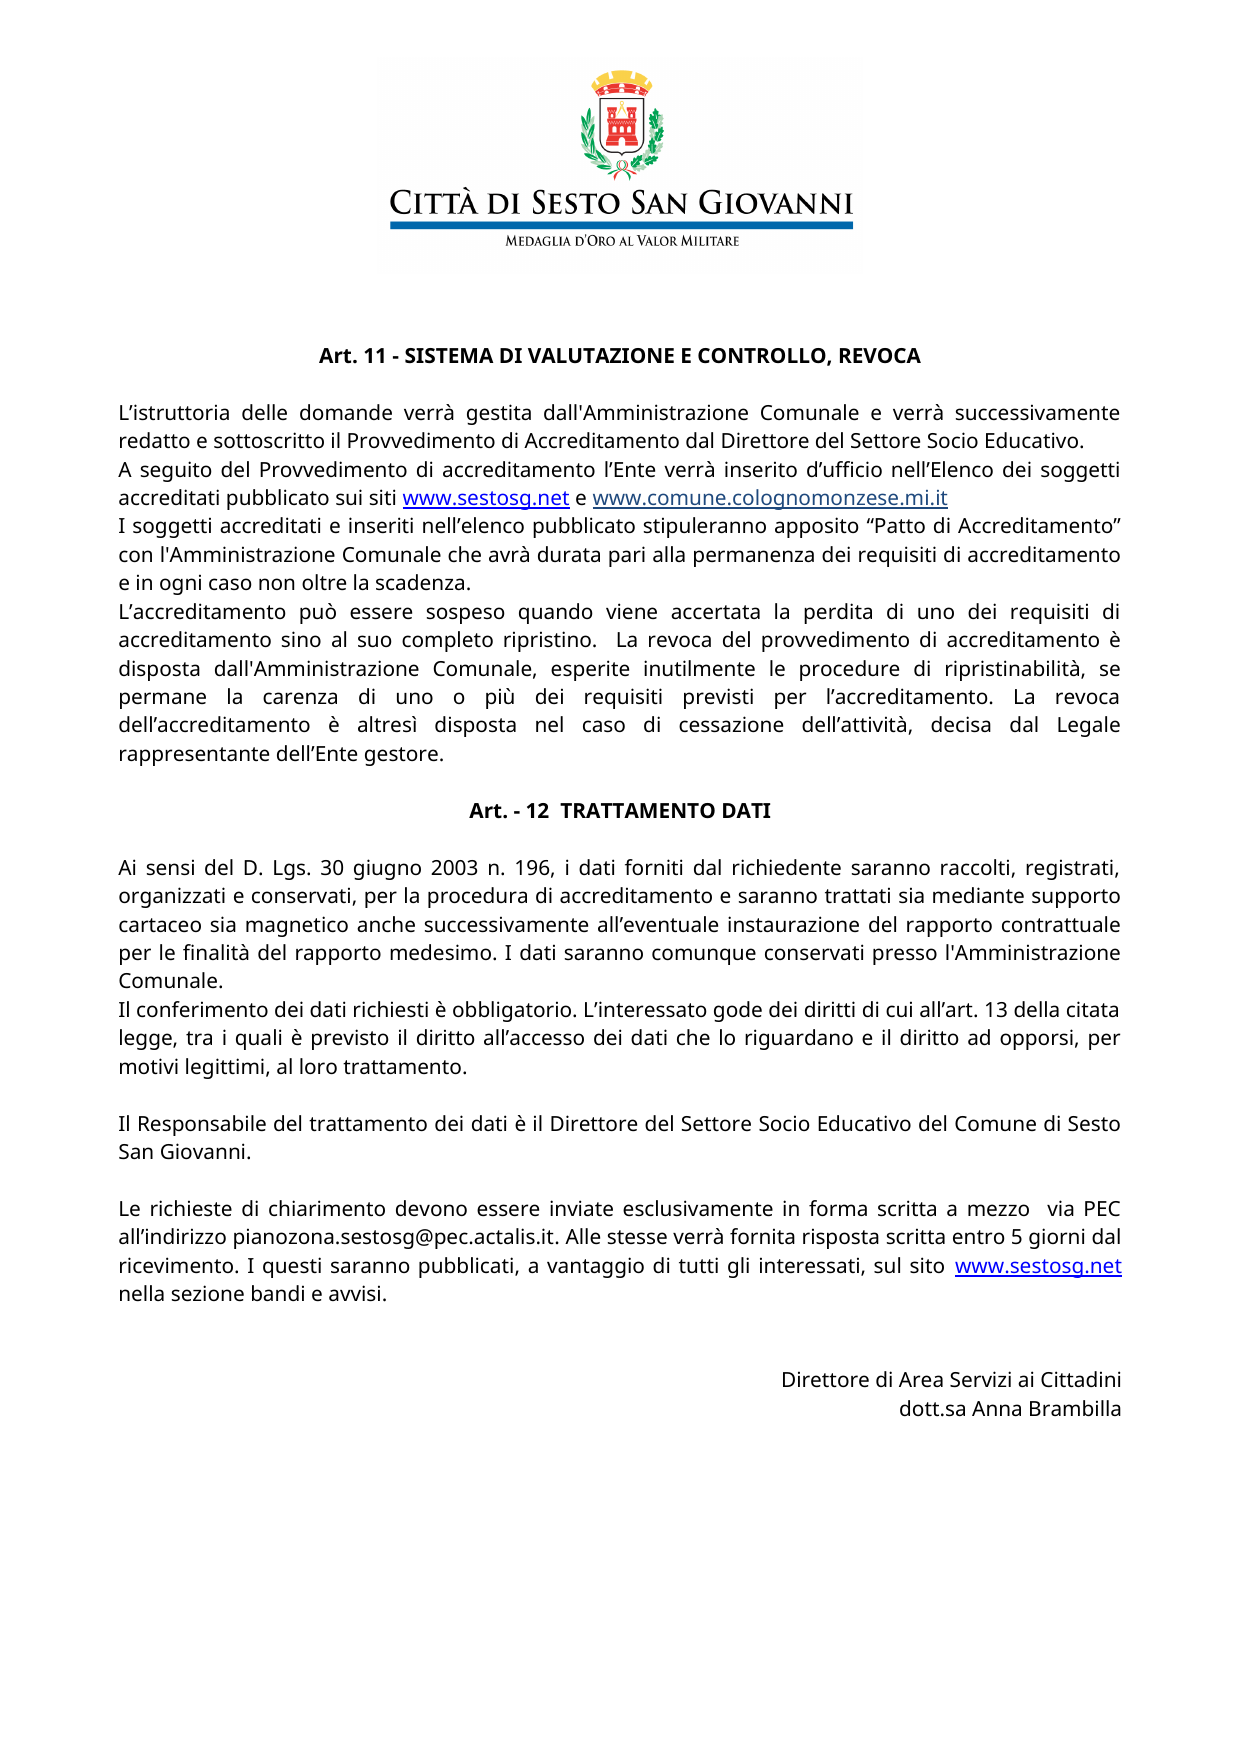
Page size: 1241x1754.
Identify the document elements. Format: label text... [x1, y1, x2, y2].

text A seguito del Provvedimento di accreditamento l’Ente verrà inserito d’ufficio nell’Elenco dei soggetti accreditati pubblicato sui siti www.sestosg.net e www.comune.colognomonzese.mi.it [118, 455, 1122, 512]
text Art. 11 - SISTEMA DI VALUTAZIONE E CONTROLLO, REVOCA [118, 341, 1122, 369]
text Art. - 12 TRATTAMENTO DATI [118, 796, 1122, 824]
text Ai sensi del D. Lgs. 30 giugno 2003 n. 196, i dati forniti dal richiedente saranno raccolti, registrati, organizzati e conservati, per la procedura di accreditamento e saranno trattati sia mediante supporto cartaceo sia magnetico anche successivamente all’eventuale instaurazione del rapporto contrattuale per le finalità del rapporto medesimo. I dati saranno comunque conservati presso l'Amministrazione Comunale. [118, 853, 1122, 995]
text Il Responsabile del trattamento dei dati è il Direttore del Settore Socio Educativo del Comune di Sesto San Giovanni. [118, 1109, 1122, 1166]
text L’istruttoria delle domande verrà gestita dall'Amministrazione Comunale e verrà successivamente redatto e sottoscritto il Provvedimento di Accreditamento dal Direttore del Settore Socio Educativo. [118, 398, 1122, 455]
picture [377, 57, 864, 274]
text L’accreditamento può essere sospeso quando viene accertata la perdita di uno dei requisiti di accreditamento sino al suo completo ripristino. La revoca del provvedimento di accreditamento è disposta dall'Amministrazione Comunale, esperite inutilmente le procedure di ripristinabilità, se permane la carenza di uno o più dei requisiti previsti per l’accreditamento. La revoca dell’accreditamento è altresì disposta nel caso di cessazione dell’attività, decisa dal Legale rappresentante dell’Ente gestore. [118, 597, 1122, 767]
text Direttore di Area Servizi ai Cittadini [118, 1365, 1122, 1394]
text I soggetti accreditati e inseriti nell’elenco pubblicato stipuleranno apposito “Patto di Accreditamento” con l'Amministrazione Comunale che avrà durata pari alla permanenza dei requisiti di accreditamento e in ogni caso non oltre la scadenza. [118, 512, 1122, 597]
text Il conferimento dei dati richiesti è obbligatorio. L’interessato gode dei diritti di cui all’art. 13 della citata legge, tra i quali è previsto il diritto all’accesso dei dati che lo riguardano e il diritto ad opporsi, per motivi legittimi, al loro trattamento. [118, 995, 1122, 1080]
text dott.sa Anna Brambilla [118, 1394, 1122, 1422]
text Le richieste di chiarimento devono essere inviate esclusivamente in forma scritta a mezzo via PEC all’indirizzo pianozona.sestosg@pec.actalis.it. Alle stesse verrà fornita risposta scritta entro 5 giorni dal ricevimento. I questi saranno pubblicati, a vantaggio di tutti gli interessati, sul sito www.sestosg.net nella sezione bandi e avvisi. [118, 1194, 1122, 1308]
